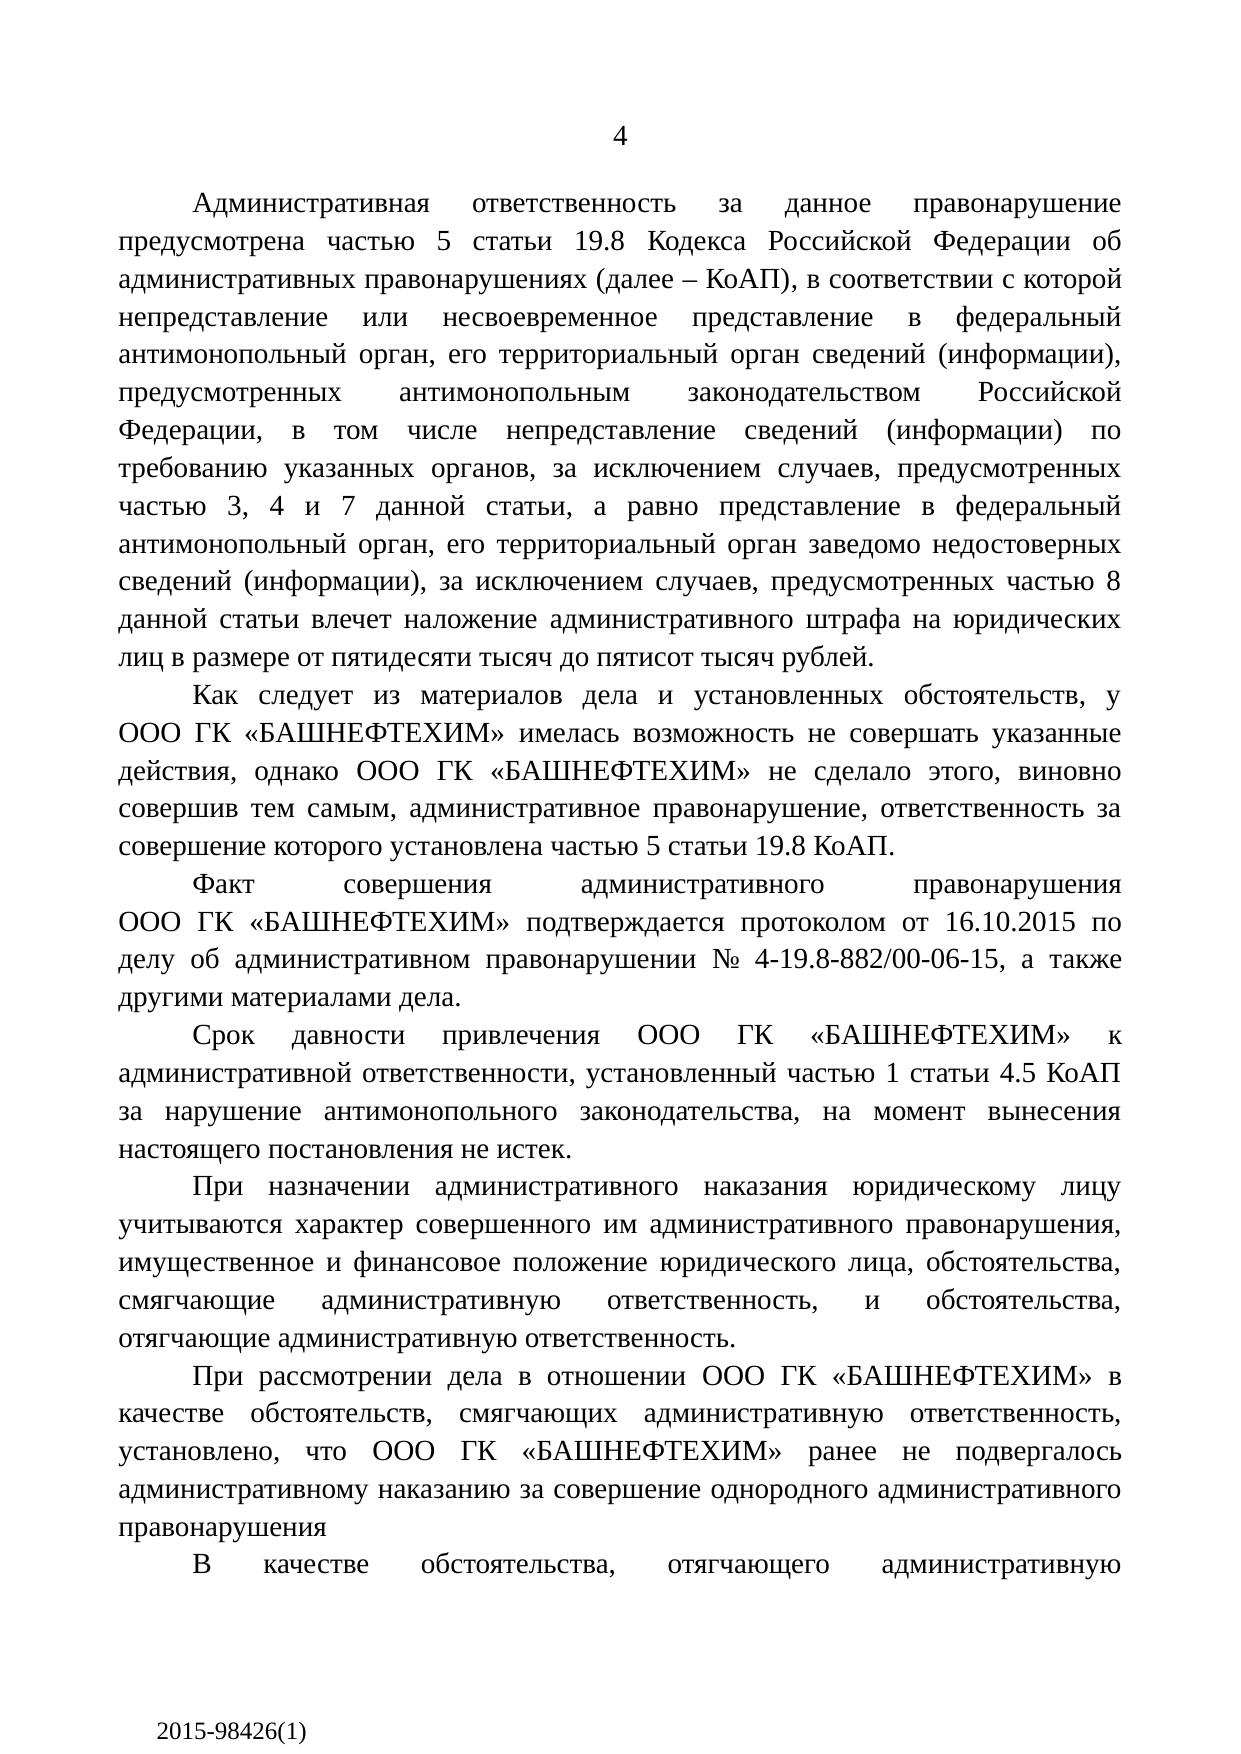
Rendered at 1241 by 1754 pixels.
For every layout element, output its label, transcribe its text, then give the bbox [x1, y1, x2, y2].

text При назначении административного наказания юридическому лицу учитываются характер совершенного им административного правонарушения, имущественное и финансовое положение юридического лица, обстоятельства, смягчающие административную ответственность, и обстоятельства, отягчающие административную ответственность. [118, 1164, 1122, 1353]
text Административная ответственность за данное правонарушение предусмотрена частью 5 статьи 19.8 Кодекса Российской Федерации об административных правонарушениях (далее – КоАП), в соответствии с которой непредставление или несвоевременное представление в федеральный антимонопольный орган, его территориальный орган сведений (информации), предусмотренных антимонопольным законодательством Российской Федерации, в том числе непредставление сведений (информации) по требованию указанных органов, за исключением случаев, предусмотренных частью 3, 4 и 7 данной статьи, а равно представление в федеральный антимонопольный орган, его территориальный орган заведомо недостоверных сведений (информации), за исключением случаев, предусмотренных частью 8 данной статьи влечет наложение административного штрафа на юридических лиц в размере от пятидесяти тысяч до пятисот тысяч рублей. [118, 181, 1122, 673]
text При рассмотрении дела в отношении ООО ГК «БАШНЕФТЕХИМ» в качестве обстоятельств, смягчающих административную ответственность, установлено, что ООО ГК «БАШНЕФТЕХИМ» ранее не подвергалось административному наказанию за совершение однородного административного правонарушения [118, 1353, 1122, 1542]
text Факт совершения административного правонарушения ООО ГК «БАШНЕФТЕХИМ» подтверждается протоколом от 16.10.2015 по делу об административном правонарушении № 4-19.8-882/00-06-15, а также другими материалами дела. [118, 862, 1122, 1013]
text Как следует из материалов дела и установленных обстоятельств, у ООО ГК «БАШНЕФТЕХИМ» имелась возможность не совершать указанные действия, однако ООО ГК «БАШНЕФТЕХИМ» не сделало этого, виновно совершив тем самым, административное правонарушение, ответственность за совершение которого установлена частью 5 статьи 19.8 КоАП. [118, 673, 1122, 862]
text В качестве обстоятельства, отягчающего административную [118, 1542, 1122, 1580]
text Срок давности привлечения ООО ГК «БАШНЕФТЕХИМ» к административной ответственности, установленный частью 1 статьи 4.5 КоАП за нарушение антимонопольного законодательства, на момент вынесения настоящего постановления не истек. [118, 1013, 1122, 1164]
